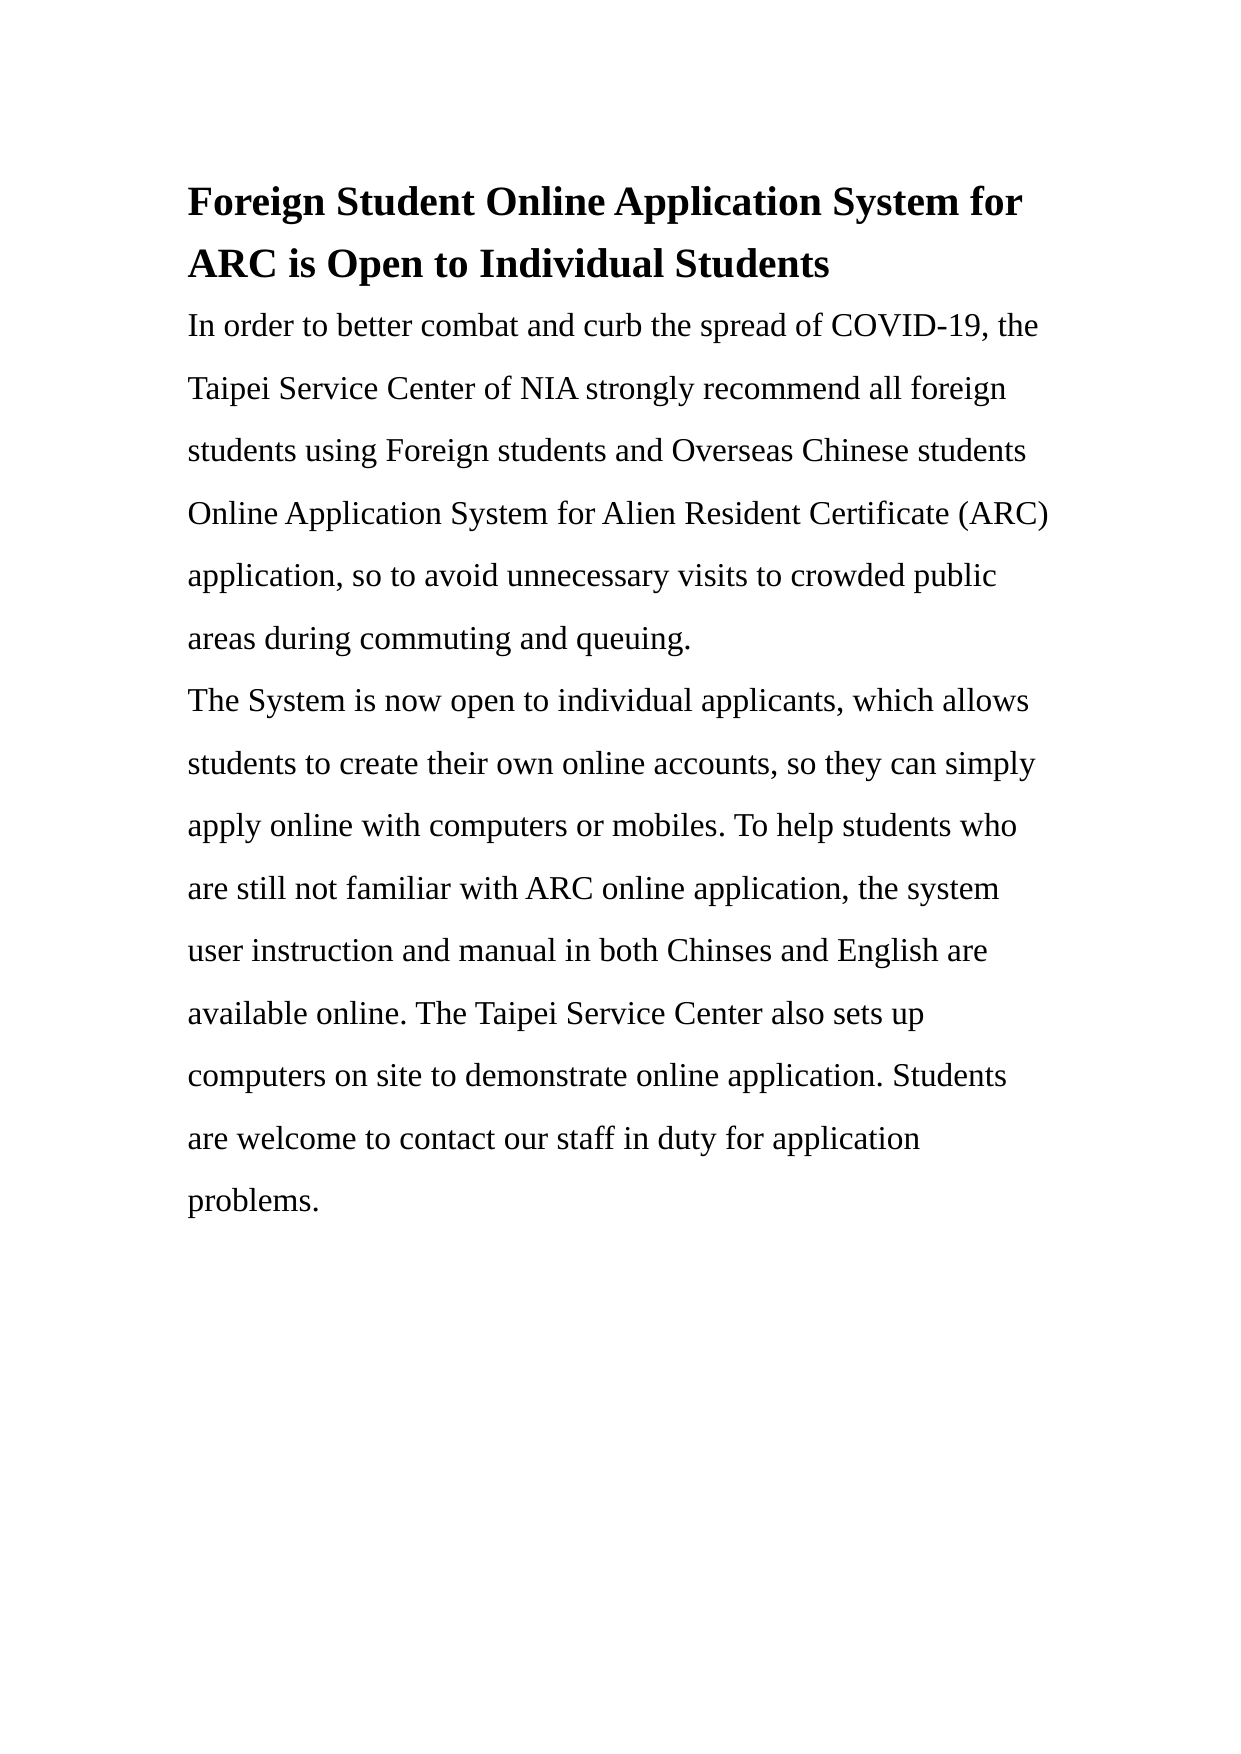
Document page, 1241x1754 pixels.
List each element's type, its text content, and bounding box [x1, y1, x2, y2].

text Foreign Student Online Application System for ARC is Open to Individual Students [187, 158, 1053, 283]
text The System is now open to individual applicants, which allows students to create their own online accounts, so they can simply apply online with computers or mobiles. To help students who are still not familiar with ARC online application, the system user instruction and manual in both Chinses and English are available online. The Taipei Service Center also sets up computers on site to demonstrate online application. Students are welcome to contact our staff in duty for application problems. [187, 658, 1053, 1221]
text In order to better combat and curb the spread of COVID-19, the Taipei Service Center of NIA strongly recommend all foreign students using Foreign students and Overseas Chinese students Online Application System for Alien Resident Certificate (ARC) application, so to avoid unnecessary visits to crowded public areas during commuting and queuing. [187, 283, 1053, 658]
